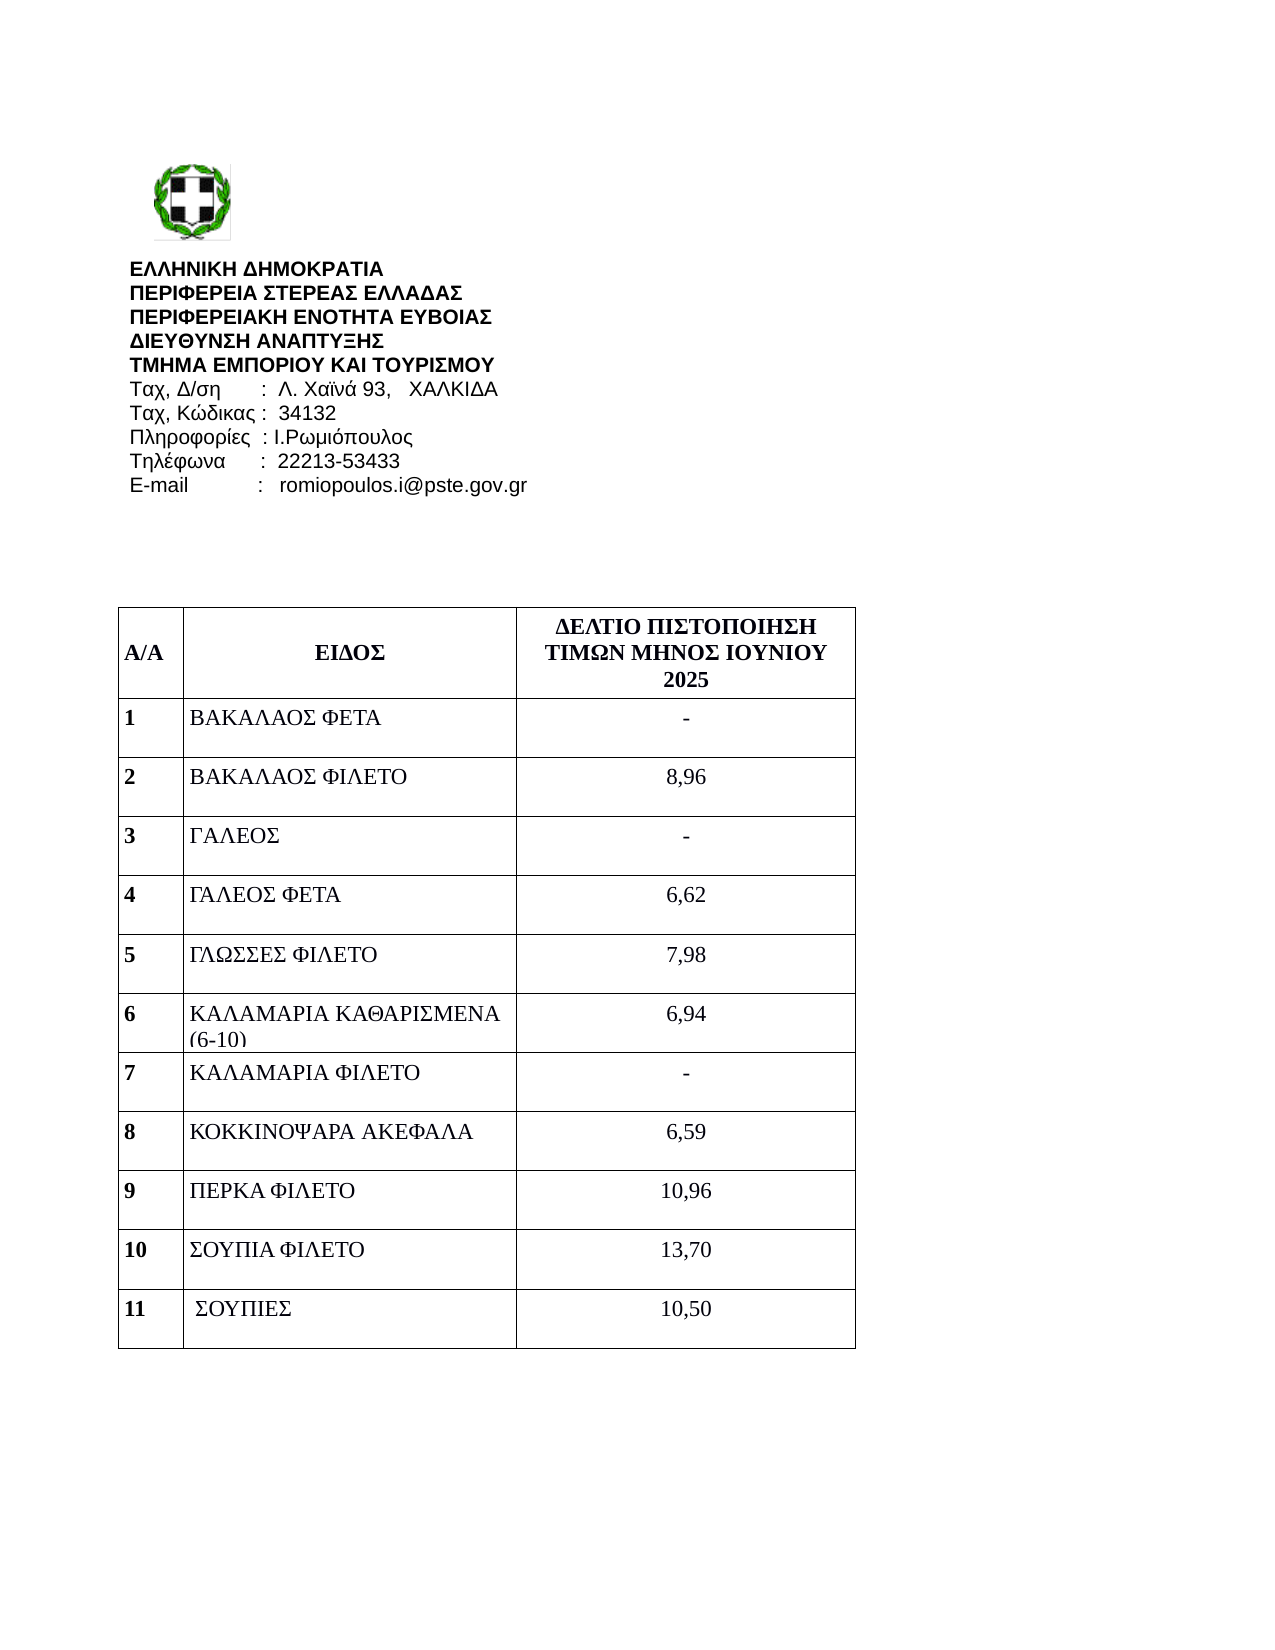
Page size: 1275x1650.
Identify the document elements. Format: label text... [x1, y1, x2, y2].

table_cell - [517, 817, 855, 875]
table_cell ΚΑΛΑΜΑΡΙΑ ΦΙΛΕΤΟ [184, 1053, 516, 1111]
table_cell 7 [119, 1053, 183, 1111]
table_cell - [517, 1053, 855, 1111]
table_cell 10,50 [517, 1290, 855, 1347]
table_cell 6 [119, 994, 183, 1052]
table_cell ΓΑΛΕΟΣ [184, 817, 516, 875]
table_cell 5 [119, 935, 183, 993]
table_cell ΠΕΡΚΑ ΦΙΛΕΤΟ [184, 1171, 516, 1229]
table_cell ΣΟΥΠΙΕΣ [184, 1290, 516, 1347]
table_cell 3 [119, 817, 183, 875]
table_cell 8 [119, 1112, 183, 1170]
table_cell 4 [119, 876, 183, 934]
table_cell ΚΑΛΑΜΑΡΙΑ ΚΑΘΑΡΙΣΜΕΝΑ (6-10) [184, 994, 516, 1052]
table_header ΕΛΛΗΝΙΚΗ ΔΗΜΟΚΡΑΤΙΑ ΠΕΡΙΦΕΡΕΙΑ ΣΤΕΡΕΑΣ ΕΛΛΑΔΑΣ ΠΕΡΙΦΕΡΕΙΑΚΗ ΕΝΟΤΗΤΑ ΕΥΒΟΙΑΣ ΔΙΕΥΘΥΝΣΗ ΑΝΑΠΤΥΞΗΣ ΤΜΗΜΑ ΕΜΠΟΡΙΟΥ ΚΑΙ ΤΟΥΡΙΣΜΟΥ Ταχ, Δ/ση : Λ. Χαϊνά 93, ΧΑΛΚΙΔΑ Ταχ, Κώδικας : 34132 Πληροφορίες : Ι.Ρωμιόπουλος Τηλέφωνα : 22213-53433 E-mail : romiopoulos.i@pste.gov.gr [118, 257, 617, 515]
table_cell ΒΑΚΑΛΑΟΣ ΦΕΤΑ [184, 699, 516, 757]
table_header Α/Α [119, 608, 183, 698]
table_cell 7,98 [517, 935, 855, 993]
table_cell 6,59 [517, 1112, 855, 1170]
table_cell 2 [119, 758, 183, 816]
table_cell ΓΑΛΕΟΣ ΦΕΤΑ [184, 876, 516, 934]
table_cell 8,96 [517, 758, 855, 816]
table_cell 6,94 [517, 994, 855, 1052]
table_cell 9 [119, 1171, 183, 1229]
table_cell 10 [119, 1230, 183, 1288]
table_cell 10,96 [517, 1171, 855, 1229]
table_header ΔΕΛΤΙΟ ΠΙΣΤΟΠΟΙΗΣΗ ΤΙΜΩΝ ΜΗΝΟΣ ΙΟΥΝΙΟΥ 2025 [517, 608, 855, 698]
table_header ΕΙΔΟΣ [184, 608, 516, 698]
table_cell 1 [119, 699, 183, 757]
table_cell ΒΑΚΑΛΑΟΣ ΦΙΛΕΤΟ [184, 758, 516, 816]
table_cell ΓΛΩΣΣΕΣ ΦΙΛΕΤΟ [184, 935, 516, 993]
table_cell 13,70 [517, 1230, 855, 1288]
table_cell 6,62 [517, 876, 855, 934]
table_cell ΚΟΚΚΙΝΟΨΑΡΑ ΑΚΕΦΑΛΑ [184, 1112, 516, 1170]
table_cell 11 [119, 1290, 183, 1347]
table_cell ΣΟΥΠΙΑ ΦΙΛΕΤΟ [184, 1230, 516, 1288]
table_cell - [517, 699, 855, 757]
